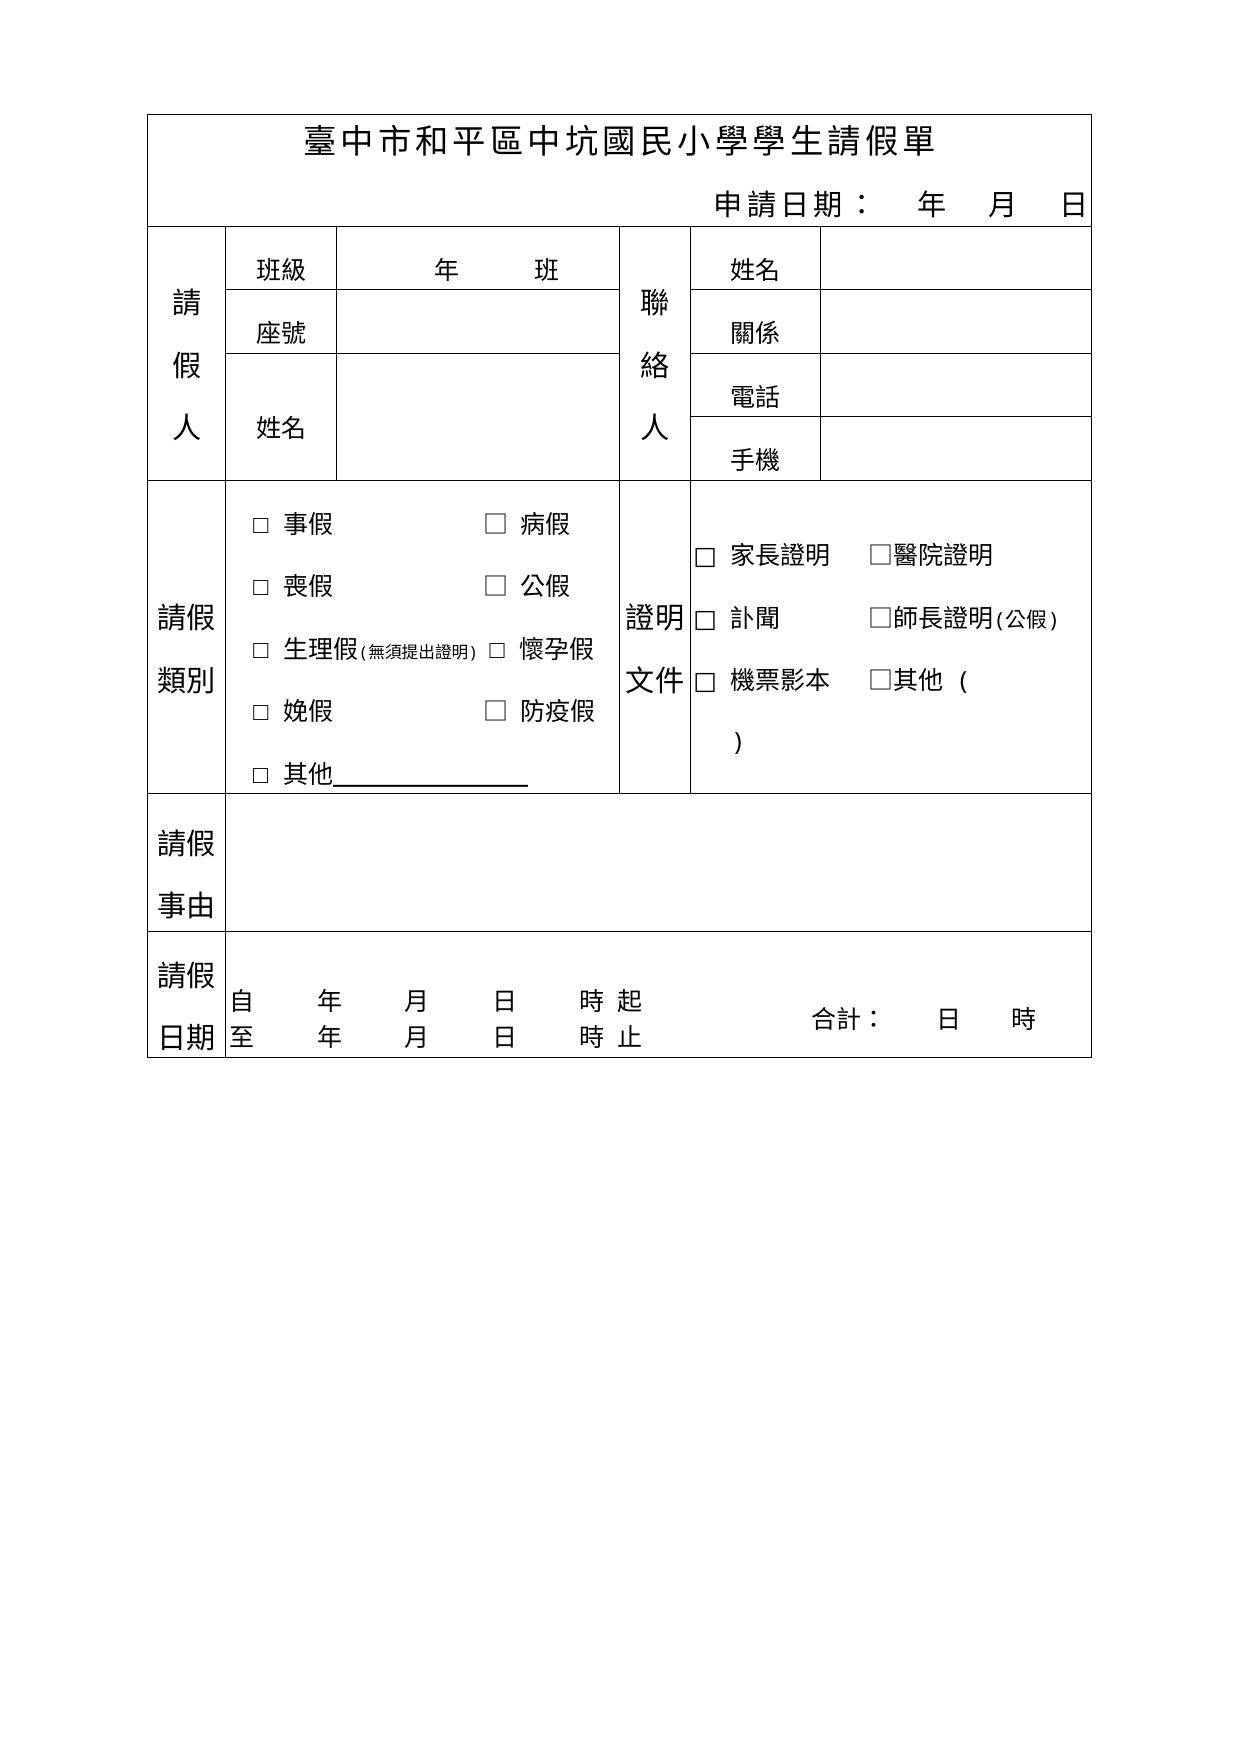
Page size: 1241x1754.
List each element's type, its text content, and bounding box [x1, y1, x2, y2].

table_cell [226, 794, 1091, 931]
table_cell [226, 932, 1091, 1057]
table_cell 姓名 [226, 354, 336, 480]
table_cell 年 班 [337, 227, 619, 289]
table_cell 關係 [691, 290, 820, 353]
table_cell □ 事假 □ 病假 □ 喪假 □ 公假 □ 生理假(無須提出證明) □ 懷孕假 □ 娩假 □ 防疫假 □ 其他_____________ [226, 481, 619, 793]
table_cell 座號 [226, 290, 336, 353]
table_cell [821, 290, 1091, 353]
table_cell 姓名 [691, 227, 820, 289]
table_cell [821, 417, 1091, 480]
table_cell 請假人 [148, 227, 225, 480]
table_cell 班級 [226, 227, 336, 289]
table_cell [821, 227, 1091, 289]
table_header 臺中市和平區中坑國民小學學生請假單 申請日期： 年 月 日 [148, 115, 1091, 226]
table_cell 手機 [691, 417, 820, 480]
table_cell [337, 290, 619, 353]
table_cell 家長證明 □醫院證明 訃聞 □師長證明(公假) 機票影本 □其他 ( ) [691, 481, 1091, 793]
table_cell 證明文件 [620, 481, 690, 793]
table_cell 聯絡人 [620, 227, 690, 480]
table_cell [821, 354, 1091, 416]
table_cell [337, 354, 619, 480]
table_cell 請假類別 [148, 481, 225, 793]
table_cell 請假日期 [148, 932, 225, 1057]
table_cell 請假事由 [148, 794, 225, 931]
table_cell 電話 [691, 354, 820, 416]
